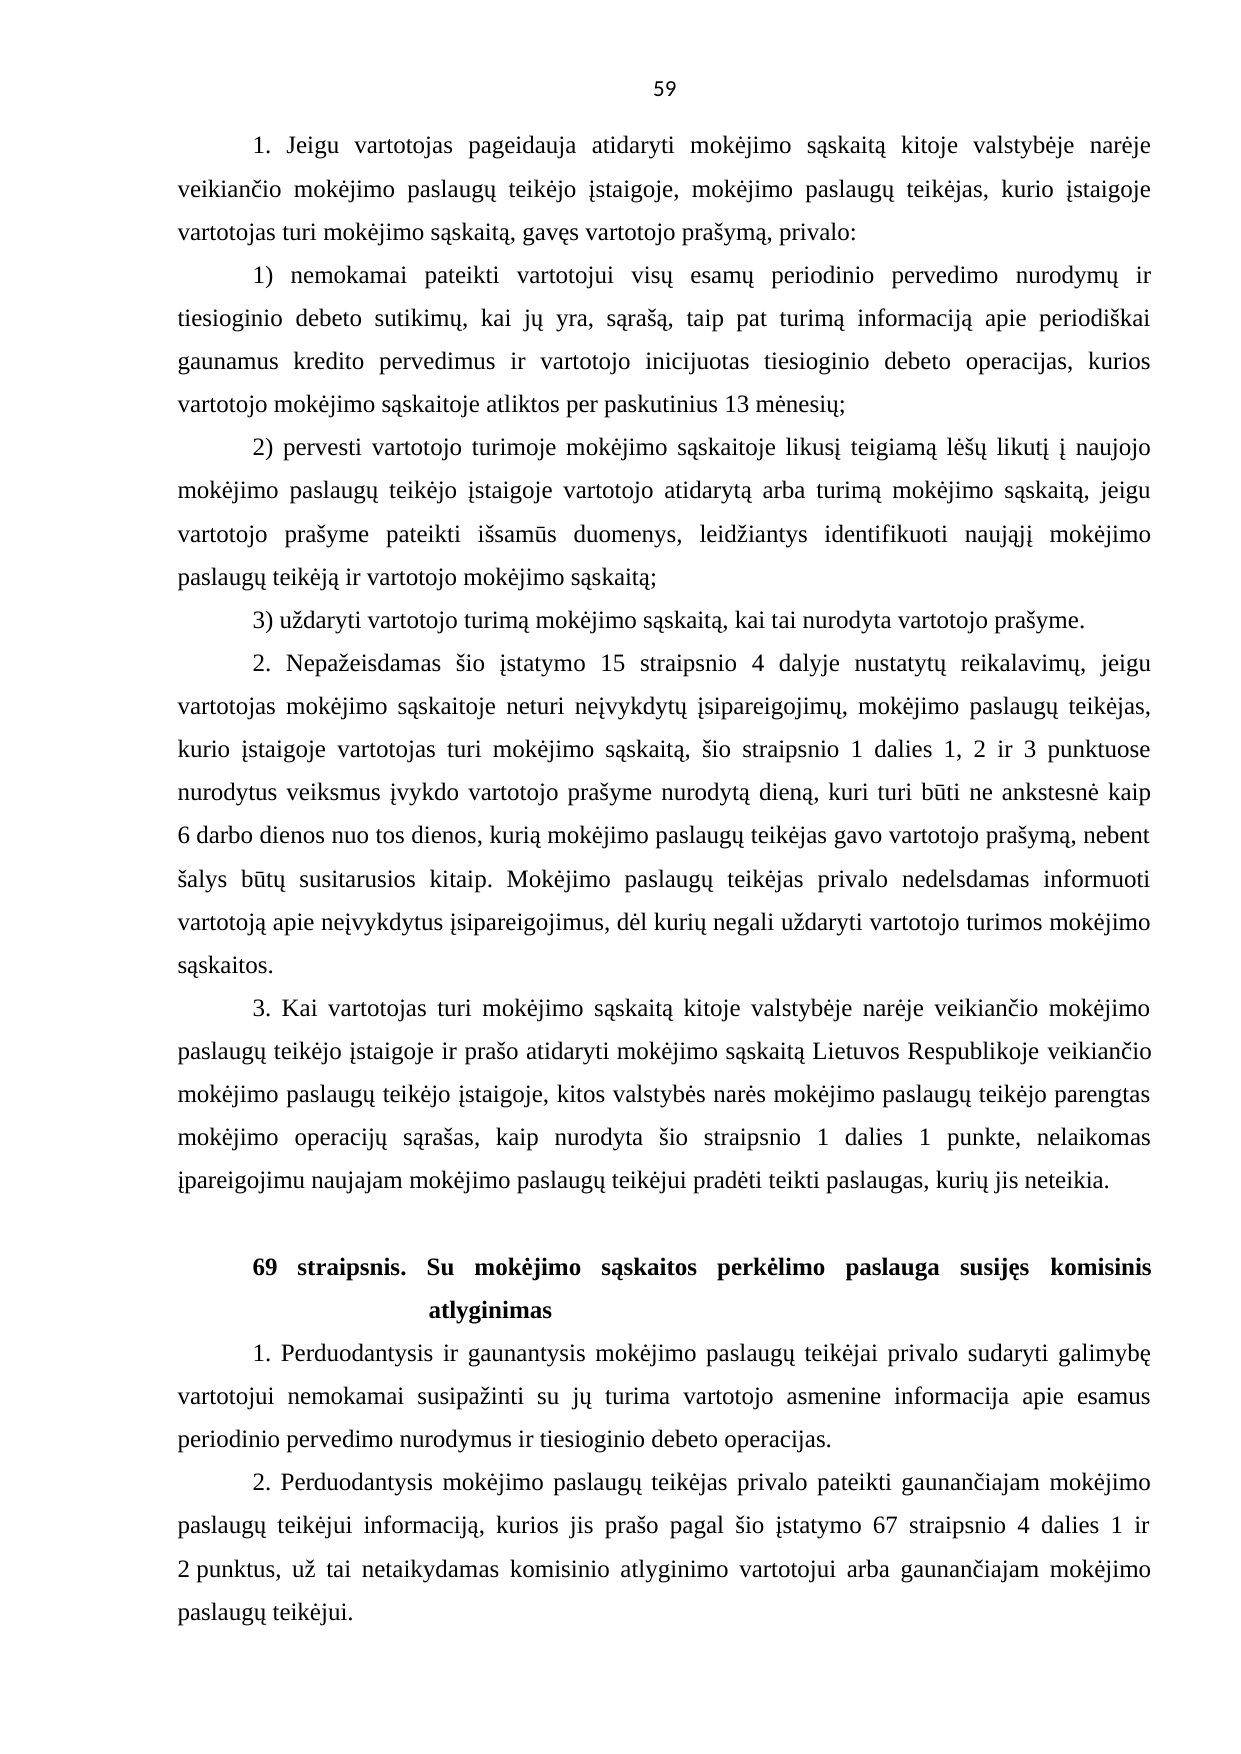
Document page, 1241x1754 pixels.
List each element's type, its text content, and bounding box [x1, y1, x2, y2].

text 2. Nepažeisdamas šio įstatymo 15 straipsnio 4 dalyje nustatytų reikalavimų, jeigu vartotojas mokėjimo sąskaitoje neturi neįvykdytų įsipareigojimų, mokėjimo paslaugų teikėjas, kurio įstaigoje vartotojas turi mokėjimo sąskaitą, šio straipsnio 1 dalies 1, 2 ir 3 punktuose nurodytus veiksmus įvykdo vartotojo prašyme nurodytą dieną, kuri turi būti ne ankstesnė kaip 6 darbo dienos nuo tos dienos, kurią mokėjimo paslaugų teikėjas gavo vartotojo prašymą, nebent šalys būtų susitarusios kitaip. Mokėjimo paslaugų teikėjas privalo nedelsdamas informuoti vartotoją apie neįvykdytus įsipareigojimus, dėl kurių negali uždaryti vartotojo turimos mokėjimo sąskaitos. [177, 648, 1152, 979]
text 1. Jeigu vartotojas pageidauja atidaryti mokėjimo sąskaitą kitoje valstybėje narėje veikiančio mokėjimo paslaugų teikėjo įstaigoje, mokėjimo paslaugų teikėjas, kurio įstaigoje vartotojas turi mokėjimo sąskaitą, gavęs vartotojo prašymą, privalo: [177, 131, 1152, 246]
text 1. Perduodantysis ir gaunantysis mokėjimo paslaugų teikėjai privalo sudaryti galimybę vartotojui nemokamai susipažinti su jų turima vartotojo asmenine informacija apie esamus periodinio pervedimo nurodymus ir tiesioginio debeto operacijas. [177, 1338, 1152, 1453]
text 1) nemokamai pateikti vartotojui visų esamų periodinio pervedimo nurodymų ir tiesioginio debeto sutikimų, kai jų yra, sąrašą, taip pat turimą informaciją apie periodiškai gaunamus kredito pervedimus ir vartotojo inicijuotas tiesioginio debeto operacijas, kurios vartotojo mokėjimo sąskaitoje atliktos per paskutinius 13 mėnesių; [177, 260, 1152, 418]
text 2. Perduodantysis mokėjimo paslaugų teikėjas privalo pateikti gaunančiajam mokėjimo paslaugų teikėjui informaciją, kurios jis prašo pagal šio įstatymo 67 straipsnio 4 dalies 1 ir 2 punktus, už tai netaikydamas komisinio atlyginimo vartotojui arba gaunančiajam mokėjimo paslaugų teikėjui. [177, 1467, 1152, 1626]
text 3. Kai vartotojas turi mokėjimo sąskaitą kitoje valstybėje narėje veikiančio mokėjimo paslaugų teikėjo įstaigoje ir prašo atidaryti mokėjimo sąskaitą Lietuvos Respublikoje veikiančio mokėjimo paslaugų teikėjo įstaigoje, kitos valstybės narės mokėjimo paslaugų teikėjo parengtas mokėjimo operacijų sąrašas, kaip nurodyta šio straipsnio 1 dalies 1 punkte, nelaikomas įpareigojimu naujajam mokėjimo paslaugų teikėjui pradėti teikti paslaugas, kurių jis neteikia. [177, 993, 1152, 1194]
text 3) uždaryti vartotojo turimą mokėjimo sąskaitą, kai tai nurodyta vartotojo prašyme. [177, 605, 1152, 634]
text 2) pervesti vartotojo turimoje mokėjimo sąskaitoje likusį teigiamą lėšų likutį į naujojo mokėjimo paslaugų teikėjo įstaigoje vartotojo atidarytą arba turimą mokėjimo sąskaitą, jeigu vartotojo prašyme pateikti išsamūs duomenys, leidžiantys identifikuoti naująjį mokėjimo paslaugų teikėją ir vartotojo mokėjimo sąskaitą; [177, 432, 1152, 591]
text 69 straipsnis. Su mokėjimo sąskaitos perkėlimo paslauga susijęs komisinis atlyginimas [252, 1252, 1152, 1324]
